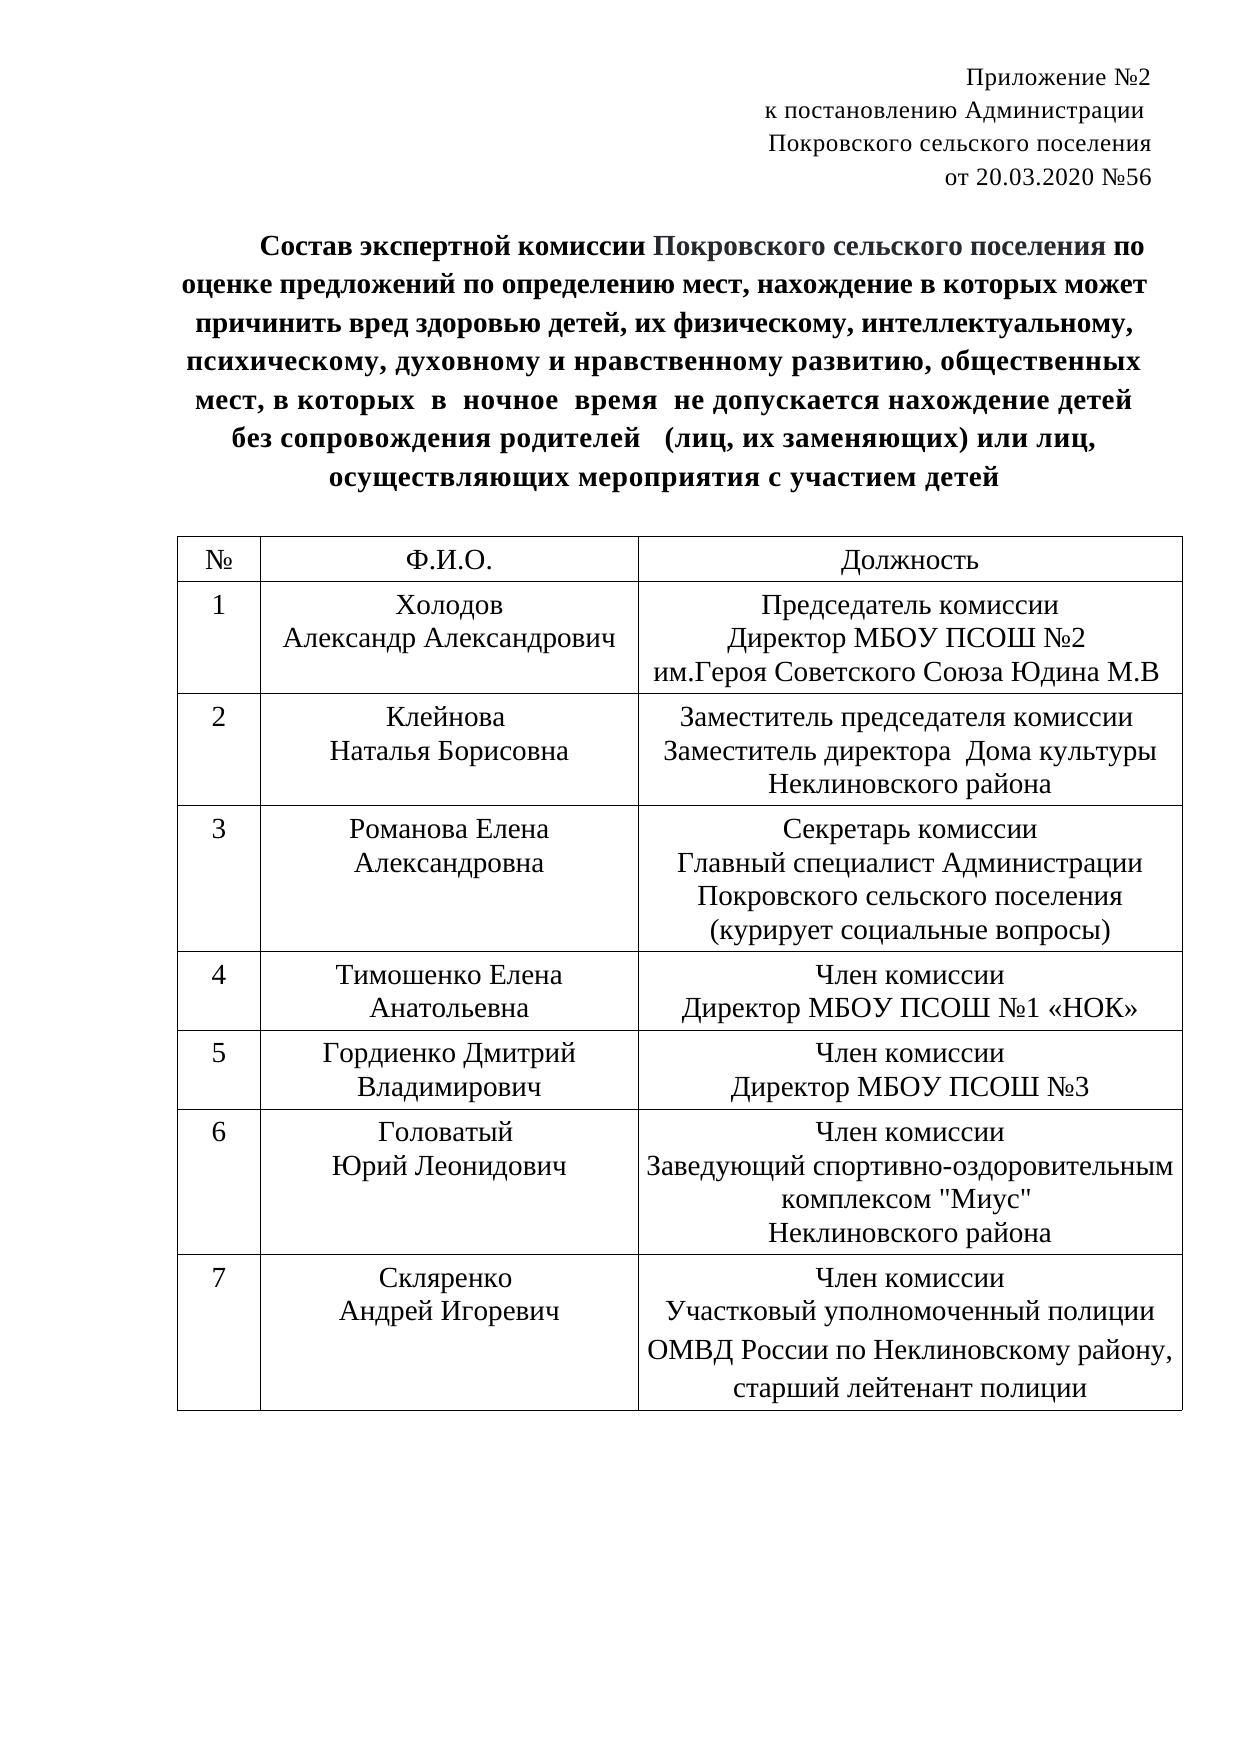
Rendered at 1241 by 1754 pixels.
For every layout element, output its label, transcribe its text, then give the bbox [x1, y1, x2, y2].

table_cell 6 [178, 1110, 260, 1254]
table_cell Заместитель председателя комиссии Заместитель директора Дома культуры Неклиновского района [639, 694, 1182, 805]
table_cell 3 [178, 806, 260, 951]
table_cell Член комиссии Заведующий спортивно-оздоровительным комплексом "Миус" Неклиновского района [639, 1110, 1182, 1254]
text от 20.03.2020 №56 [177, 162, 1152, 190]
table_cell 2 [178, 694, 260, 805]
table_cell Скляренко Андрей Игоревич [261, 1255, 638, 1410]
table_cell Секретарь комиссии Главный специалист Администрации Покровского сельского поселения (курирует социальные вопросы) [639, 806, 1182, 951]
table_cell Клейнова Наталья Борисовна [261, 694, 638, 805]
table_cell Романова Елена Александровна [261, 806, 638, 951]
table_cell 4 [178, 952, 260, 1030]
table_cell 1 [178, 582, 260, 693]
table_cell Тимошенко Елена Анатольевна [261, 952, 638, 1030]
table_cell Член комиссии Директор МБОУ ПСОШ №3 [639, 1031, 1182, 1108]
text Приложение №2 к постановлению Администрации [177, 62, 1152, 124]
table_header № [178, 537, 260, 581]
table_cell 5 [178, 1031, 260, 1108]
table_header Ф.И.О. [261, 537, 638, 581]
text Состав экспертной комиссии Покровского сельского поселения по оценке предложений по определению мест, нахождение в которых может причинить вред здоровью детей, их физическому, интеллектуальному, психическому, духовному и нравственному развитию, общественных мест, в которых в ночное время не допускается нахождение детей без сопровождения родителей (лиц, их заменяющих) или лиц, осуществляющих мероприятия с участием детей [177, 228, 1152, 492]
text Покровского сельского поселения [177, 128, 1152, 157]
table_cell Член комиссии Директор МБОУ ПСОШ №1 «НОК» [639, 952, 1182, 1030]
table_cell Гордиенко Дмитрий Владимирович [261, 1031, 638, 1108]
table_header Должность [639, 537, 1182, 581]
table_cell Головатый Юрий Леонидович [261, 1110, 638, 1254]
table_cell Член комиссии Участковый уполномоченный полиции ОМВД России по Неклиновскому району, старший лейтенант полиции [639, 1255, 1182, 1410]
table_cell 7 [178, 1255, 260, 1410]
table_cell Председатель комиссии Директор МБОУ ПСОШ №2 им.Героя Советского Союза Юдина М.В [639, 582, 1182, 693]
table_cell Холодов Александр Александрович [261, 582, 638, 693]
